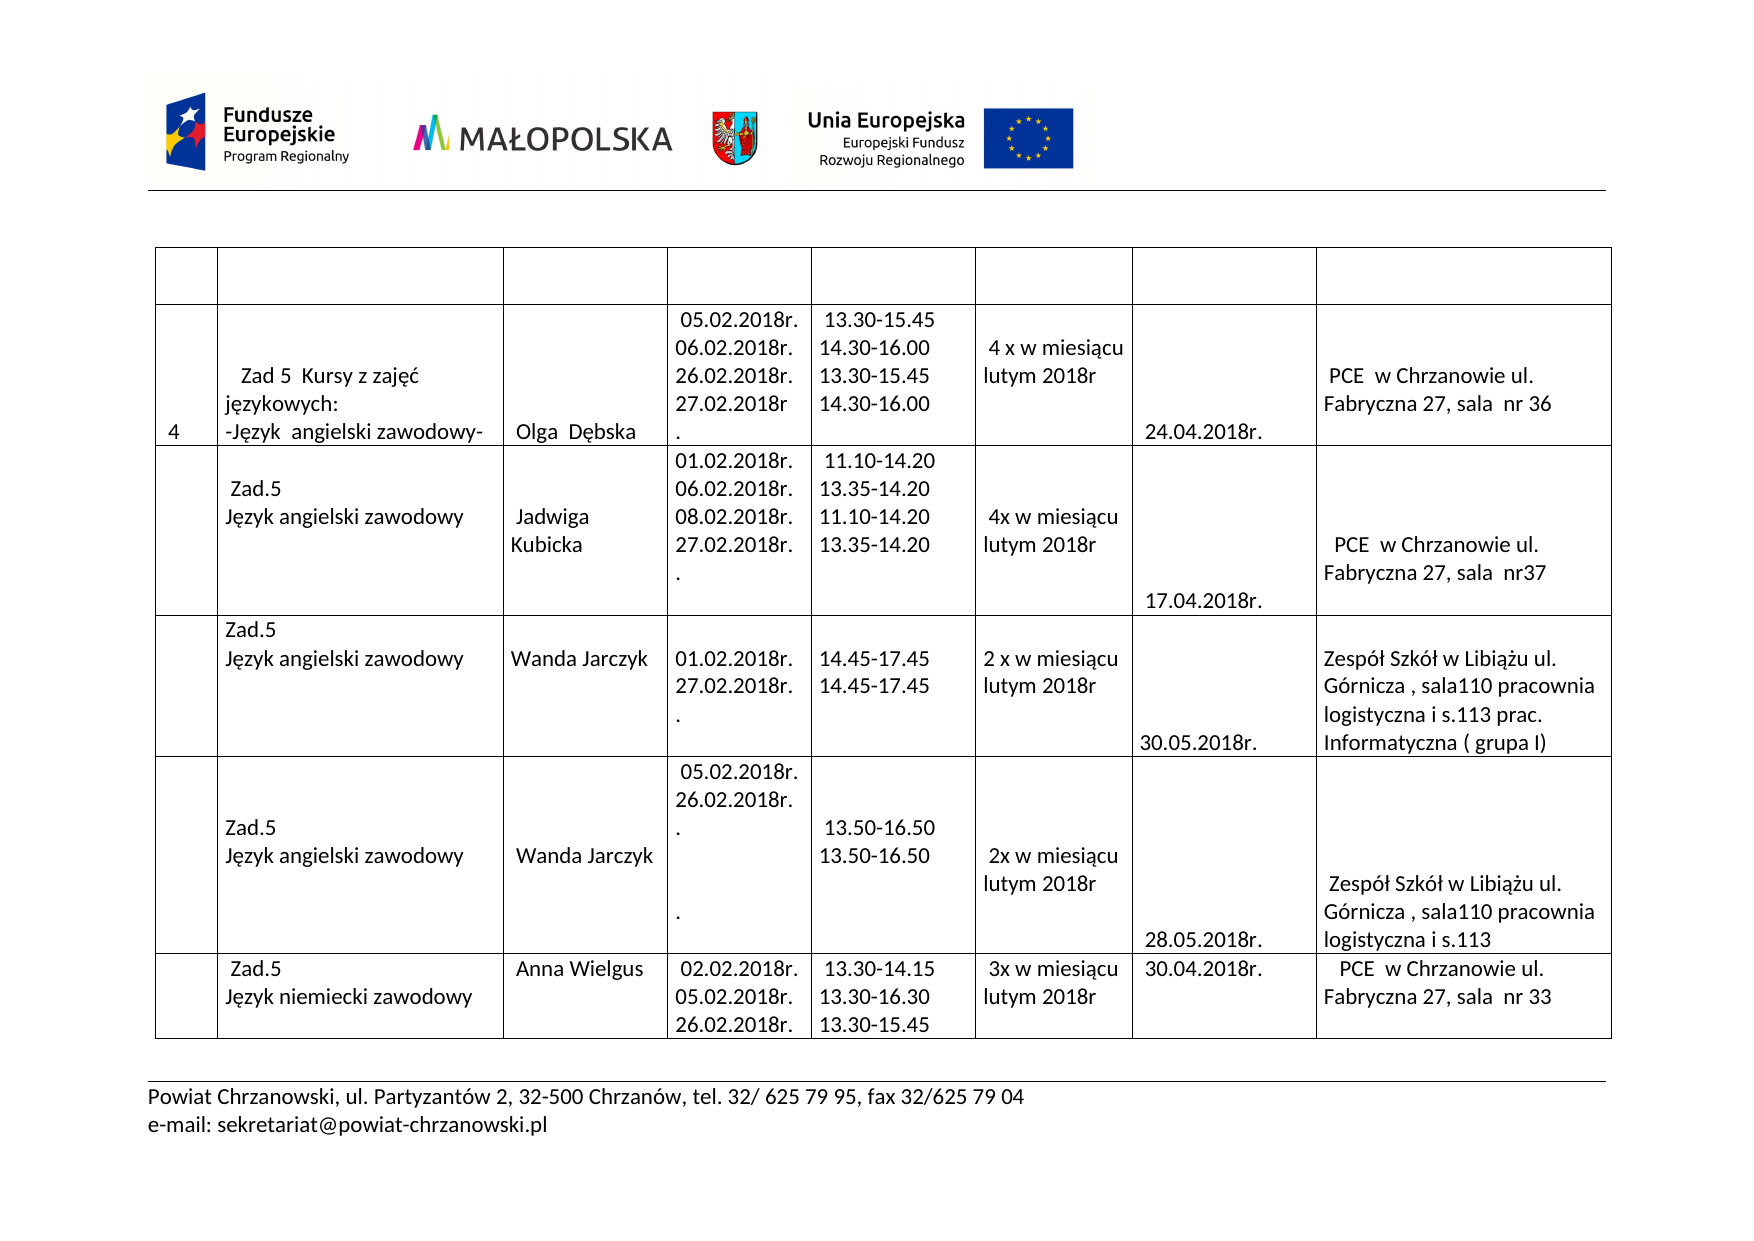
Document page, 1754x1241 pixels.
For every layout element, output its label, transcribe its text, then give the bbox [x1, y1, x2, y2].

table_cell [156, 446, 217, 614]
table_cell [156, 954, 217, 1038]
table_cell 2 x w miesiącu lutym 2018r [976, 616, 1132, 756]
table_cell [1317, 248, 1611, 304]
table_cell 05.02.2018r. 06.02.2018r. 26.02.2018r. 27.02.2018r . [668, 305, 811, 445]
table_cell 17.04.2018r. [1133, 446, 1316, 614]
table_cell PCE w Chrzanowie ul. Fabryczna 27, sala nr 36 [1317, 305, 1611, 445]
table_cell 4 x w miesiącu lutym 2018r [976, 305, 1132, 445]
table_cell 2x w miesiącu lutym 2018r [976, 757, 1132, 953]
table_cell 24.04.2018r. [1133, 305, 1316, 445]
table_cell [156, 616, 217, 756]
table_cell Wanda Jarczyk [504, 757, 667, 953]
table_cell Zad.5 Język angielski zawodowy [218, 757, 503, 953]
table_cell Zad 5 Kursy z zajęć językowych: -Język angielski zawodowy- [218, 305, 503, 445]
table_cell PCE w Chrzanowie ul. Fabryczna 27, sala nr 33 [1317, 954, 1611, 1038]
table_cell [156, 757, 217, 953]
table_cell Zad.5 Język angielski zawodowy [218, 616, 503, 756]
table_cell Wanda Jarczyk [504, 616, 667, 756]
table_cell [976, 248, 1132, 304]
table_cell PCE w Chrzanowie ul. Fabryczna 27, sala nr37 [1317, 446, 1611, 614]
table_cell [156, 248, 217, 304]
table_cell Zad.5 Język niemiecki zawodowy [218, 954, 503, 1038]
table_cell 14.45-17.45 14.45-17.45 [812, 616, 975, 756]
table_cell 4x w miesiącu lutym 2018r [976, 446, 1132, 614]
table_cell 30.05.2018r. [1133, 616, 1316, 756]
table_cell 30.04.2018r. [1133, 954, 1316, 1038]
table_cell 02.02.2018r. 05.02.2018r. 26.02.2018r. [668, 954, 811, 1038]
table_cell 28.05.2018r. [1133, 757, 1316, 953]
table_cell [1133, 248, 1316, 304]
table_cell 13.30-15.45 14.30-16.00 13.30-15.45 14.30-16.00 [812, 305, 975, 445]
table_cell Zad.5 Język angielski zawodowy [218, 446, 503, 614]
table_cell 13.30-14.15 13.30-16.30 13.30-15.45 [812, 954, 975, 1038]
table_cell 05.02.2018r. 26.02.2018r. . . [668, 757, 811, 953]
table_cell Olga Dębska [504, 305, 667, 445]
table_cell 4 [156, 305, 217, 445]
table_cell Anna Wielgus [504, 954, 667, 1038]
table_cell 11.10-14.20 13.35-14.20 11.10-14.20 13.35-14.20 [812, 446, 975, 614]
table_cell 13.50-16.50 13.50-16.50 [812, 757, 975, 953]
table_cell Zespół Szkół w Libiążu ul. Górnicza , sala110 pracownia logistyczna i s.113 prac. Informatyczna ( grupa I) [1317, 616, 1611, 756]
table_cell [218, 248, 503, 304]
table_cell [504, 248, 667, 304]
table_cell [812, 248, 975, 304]
table_cell 01.02.2018r. 06.02.2018r. 08.02.2018r. 27.02.2018r. . [668, 446, 811, 614]
table_cell 3x w miesiącu lutym 2018r [976, 954, 1132, 1038]
table_cell Jadwiga Kubicka [504, 446, 667, 614]
table_cell 01.02.2018r. 27.02.2018r. . [668, 616, 811, 756]
table_cell Zespół Szkół w Libiążu ul. Górnicza , sala110 pracownia logistyczna i s.113 [1317, 757, 1611, 953]
table_cell [668, 248, 811, 304]
